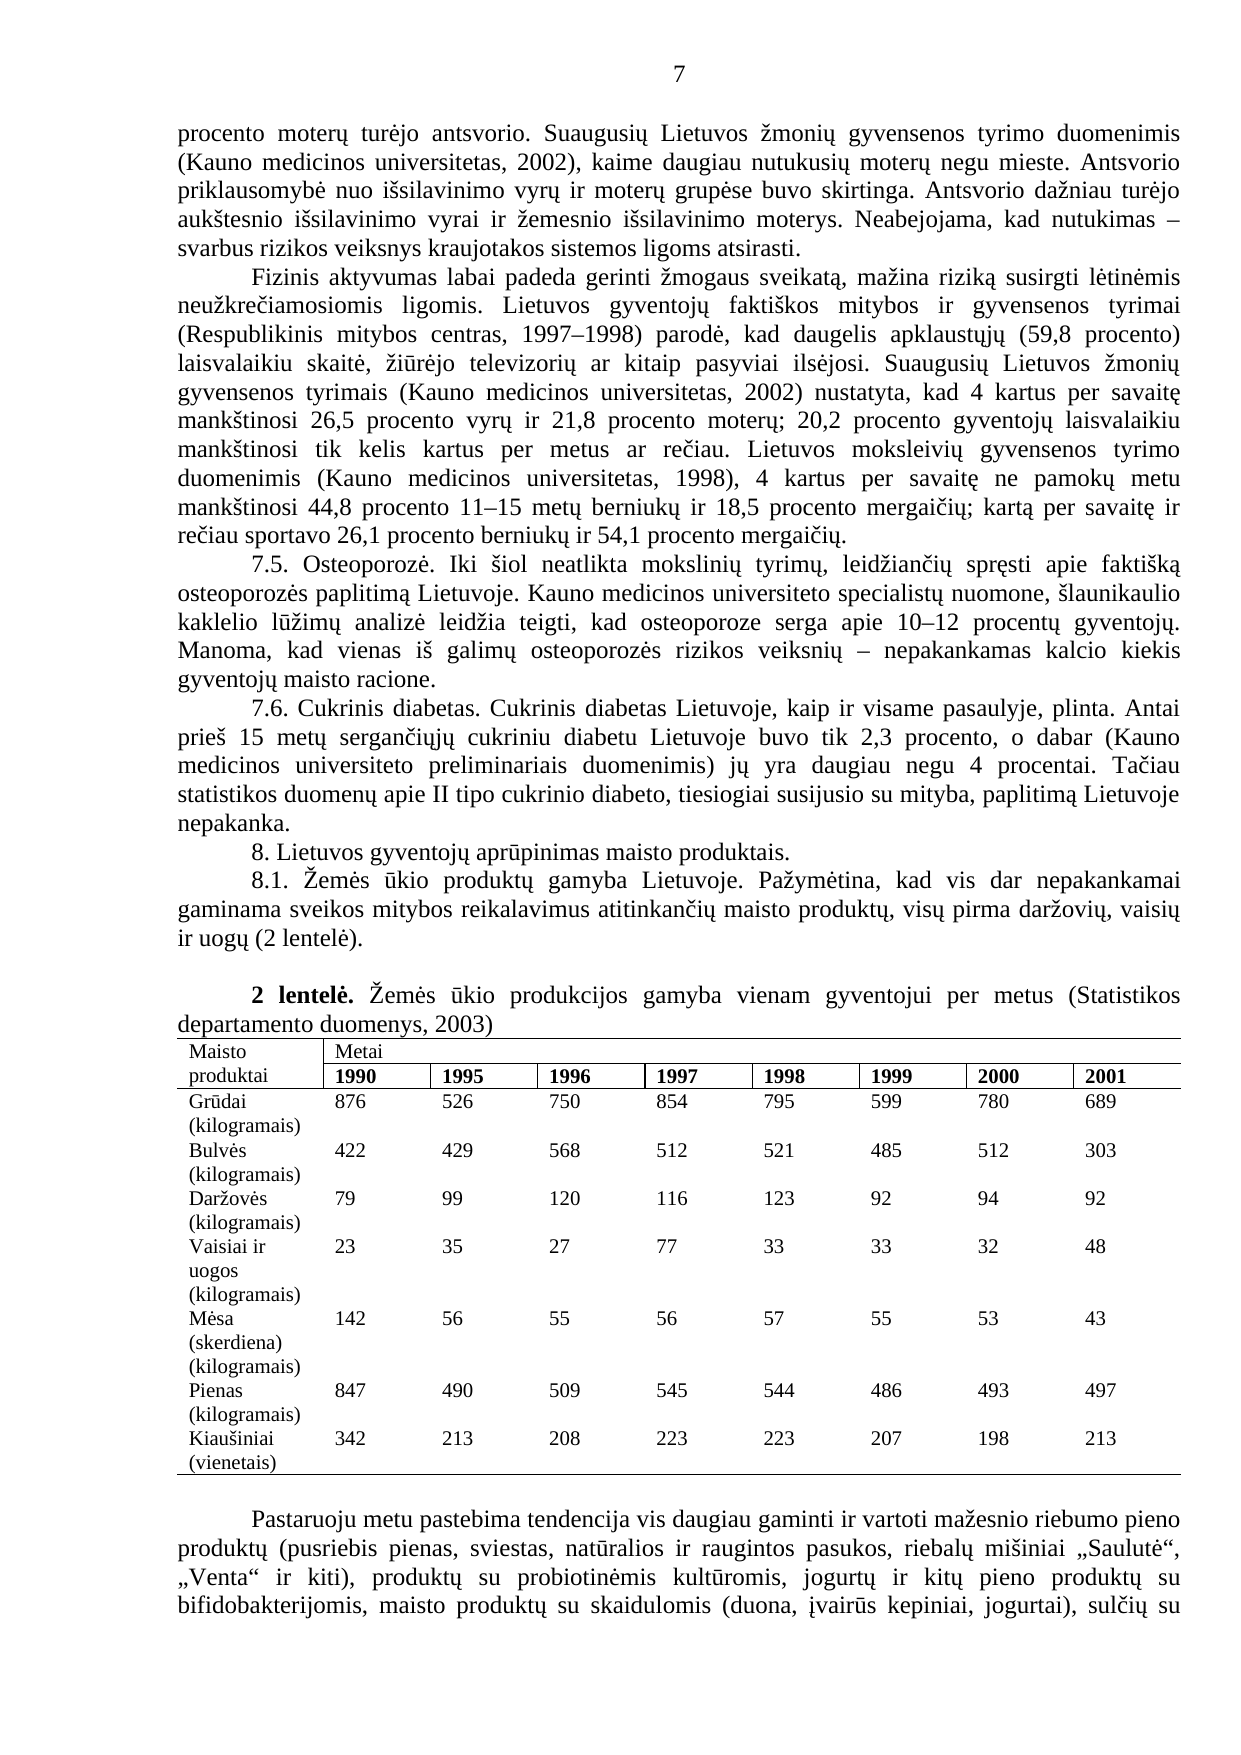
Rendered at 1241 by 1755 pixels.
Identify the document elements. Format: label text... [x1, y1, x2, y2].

table_cell 207 [859, 1426, 966, 1474]
table_cell 92 [859, 1186, 966, 1234]
table_cell 53 [966, 1306, 1074, 1378]
table_cell Pienas (kilogramais) [177, 1378, 323, 1426]
table_cell 795 [752, 1089, 859, 1137]
table_cell 303 [1074, 1138, 1181, 1186]
table_cell Kiaušiniai (vienetais) [177, 1426, 323, 1474]
table_cell 485 [859, 1138, 966, 1186]
table_cell 123 [752, 1186, 859, 1234]
text 2 lentelė. Žemės ūkio produkcijos gamyba vienam gyventojui per metus (Statistikos departamento duomenys, 2003) [177, 981, 1181, 1038]
table_cell 33 [859, 1234, 966, 1306]
table_cell 1999 [860, 1064, 966, 1088]
table_header Metai [324, 1039, 1181, 1063]
table_cell 208 [538, 1426, 645, 1474]
table_cell 512 [645, 1138, 752, 1186]
table_cell 847 [323, 1378, 431, 1426]
table_cell 497 [1074, 1378, 1181, 1426]
table_cell 48 [1074, 1234, 1181, 1306]
table_cell 23 [323, 1234, 431, 1306]
table_cell 750 [538, 1089, 645, 1137]
table_cell 545 [645, 1378, 752, 1426]
table_cell 142 [323, 1306, 431, 1378]
table_cell 223 [645, 1426, 752, 1474]
table_cell 422 [323, 1138, 431, 1186]
table_cell 116 [645, 1186, 752, 1234]
table_cell 33 [752, 1234, 859, 1306]
table_cell 599 [859, 1089, 966, 1137]
table_cell 1995 [431, 1064, 537, 1088]
table_cell Grūdai (kilogramais) [177, 1089, 323, 1137]
table_header Maisto produktai [177, 1039, 323, 1088]
text Pastaruoju metu pastebima tendencija vis daugiau gaminti ir vartoti mažesnio riebumo pieno produktų (pusriebis pienas, sviestas, natūralios ir raugintos pasukos, riebalų mišiniai „Saulutė“, „Venta“ ir kiti), produktų su probiotinėmis kultūromis, jogurtų ir kitų pieno produktų su bifidobakterijomis, maisto produktų su skaidulomis (duona, įvairūs kepiniai, jogurtai), sulčių su [177, 1504, 1181, 1619]
table_cell 689 [1074, 1089, 1181, 1137]
table_cell 92 [1074, 1186, 1181, 1234]
table_cell 509 [538, 1378, 645, 1426]
table_cell 876 [323, 1089, 431, 1137]
table_cell 94 [966, 1186, 1074, 1234]
table_cell 568 [538, 1138, 645, 1186]
table_cell 1998 [753, 1064, 859, 1088]
table_cell 35 [431, 1234, 538, 1306]
table_cell 57 [752, 1306, 859, 1378]
table_cell 32 [966, 1234, 1074, 1306]
table_cell 56 [645, 1306, 752, 1378]
text 8. Lietuvos gyventojų aprūpinimas maisto produktais. [177, 837, 1181, 866]
table_cell 544 [752, 1378, 859, 1426]
text Fizinis aktyvumas labai padeda gerinti žmogaus sveikatą, mažina riziką susirgti lėtinėmis neužkrečiamosiomis ligomis. Lietuvos gyventojų faktiškos mitybos ir gyvensenos tyrimai (Respublikinis mitybos centras, 1997–1998) parodė, kad daugelis apklaustųjų (59,8 procento) laisvalaikiu skaitė, žiūrėjo televizorių ar kitaip pasyviai ilsėjosi. Suaugusių Lietuvos žmonių gyvensenos tyrimais (Kauno medicinos universitetas, 2002) nustatyta, kad 4 kartus per savaitę mankštinosi 26,5 procento vyrų ir 21,8 procento moterų; 20,2 procento gyventojų laisvalaikiu mankštinosi tik kelis kartus per metus ar rečiau. Lietuvos moksleivių gyvensenos tyrimo duomenimis (Kauno medicinos universitetas, 1998), 4 kartus per savaitę ne pamokų metu mankštinosi 44,8 procento 11–15 metų berniukų ir 18,5 procento mergaičių; kartą per savaitę ir rečiau sportavo 26,1 procento berniukų ir 54,1 procento mergaičių. [177, 262, 1181, 549]
table_cell 429 [431, 1138, 538, 1186]
table_cell 493 [966, 1378, 1074, 1426]
text 8.1. Žemės ūkio produktų gamyba Lietuvoje. Pažymėtina, kad vis dar nepakankamai gaminama sveikos mitybos reikalavimus atitinkančių maisto produktų, visų pirma daržovių, vaisių ir uogų (2 lentelė). [177, 866, 1181, 952]
table_cell 526 [431, 1089, 538, 1137]
table_cell 79 [323, 1186, 431, 1234]
table_cell 43 [1074, 1306, 1181, 1378]
text 7.6. Cukrinis diabetas. Cukrinis diabetas Lietuvoje, kaip ir visame pasaulyje, plinta. Antai prieš 15 metų sergančiųjų cukriniu diabetu Lietuvoje buvo tik 2,3 procento, o dabar (Kauno medicinos universiteto preliminariais duomenimis) jų yra daugiau negu 4 procentai. Tačiau statistikos duomenų apie II tipo cukrinio diabeto, tiesiogiai susijusio su mityba, paplitimą Lietuvoje nepakanka. [177, 693, 1181, 837]
table_cell 56 [431, 1306, 538, 1378]
table_cell 77 [645, 1234, 752, 1306]
table_cell 512 [966, 1138, 1074, 1186]
table_cell 2001 [1074, 1064, 1181, 1088]
table_cell 198 [966, 1426, 1074, 1474]
table_cell 223 [752, 1426, 859, 1474]
table_cell 213 [1074, 1426, 1181, 1474]
table_cell 27 [538, 1234, 645, 1306]
table_cell 120 [538, 1186, 645, 1234]
table_cell 780 [966, 1089, 1074, 1137]
table_cell 1996 [538, 1064, 644, 1088]
table_cell 99 [431, 1186, 538, 1234]
table_cell Mėsa (skerdiena) (kilogramais) [177, 1306, 323, 1378]
table_cell 1997 [646, 1064, 752, 1088]
table_cell 2000 [967, 1064, 1073, 1088]
table_cell 521 [752, 1138, 859, 1186]
table_cell 55 [538, 1306, 645, 1378]
text 7.5. Osteoporozė. Iki šiol neatlikta mokslinių tyrimų, leidžiančių spręsti apie faktišką osteoporozės paplitimą Lietuvoje. Kauno medicinos universiteto specialistų nuomone, šlaunikaulio kaklelio lūžimų analizė leidžia teigti, kad osteoporoze serga apie 10–12 procentų gyventojų. Manoma, kad vienas iš galimų osteoporozės rizikos veiksnių – nepakankamas kalcio kiekis gyventojų maisto racione. [177, 549, 1181, 693]
table_cell 490 [431, 1378, 538, 1426]
table_cell Bulvės (kilogramais) [177, 1138, 323, 1186]
text procento moterų turėjo antsvorio. Suaugusių Lietuvos žmonių gyvensenos tyrimo duomenimis (Kauno medicinos universitetas, 2002), kaime daugiau nutukusių moterų negu mieste. Antsvorio priklausomybė nuo išsilavinimo vyrų ir moterų grupėse buvo skirtinga. Antsvorio dažniau turėjo aukštesnio išsilavinimo vyrai ir žemesnio išsilavinimo moterys. Neabejojama, kad nutukimas – svarbus rizikos veiksnys kraujotakos sistemos ligoms atsirasti. [177, 118, 1181, 262]
table_cell 854 [645, 1089, 752, 1137]
table_cell 342 [323, 1426, 431, 1474]
table_cell 486 [859, 1378, 966, 1426]
table_cell Vaisiai ir uogos (kilogramais) [177, 1234, 323, 1306]
table_cell 1990 [324, 1064, 430, 1088]
table_cell 55 [859, 1306, 966, 1378]
table_cell 213 [431, 1426, 538, 1474]
table_cell Daržovės (kilogramais) [177, 1186, 323, 1234]
